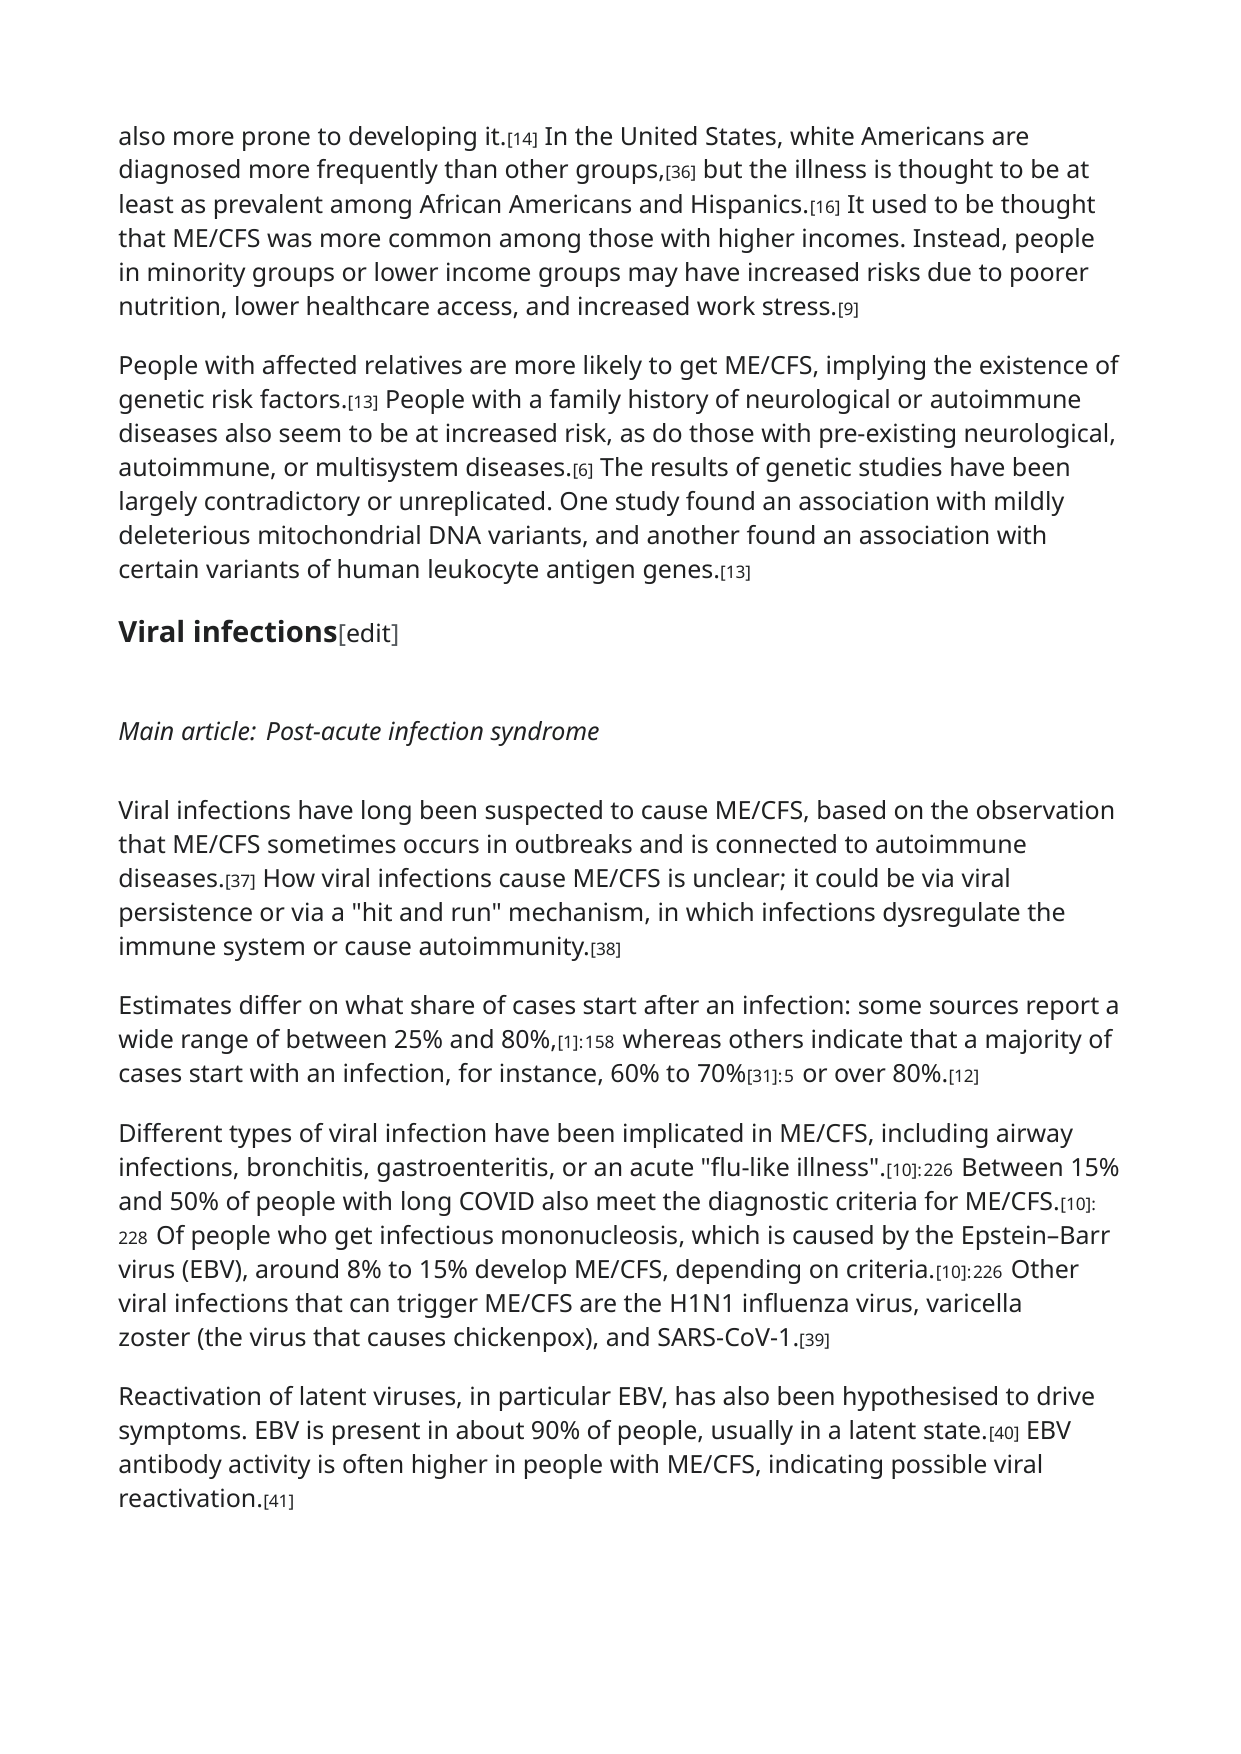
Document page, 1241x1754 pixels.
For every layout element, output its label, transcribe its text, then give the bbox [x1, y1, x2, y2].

text Viral infections have long been suspected to cause ME/CFS, based on the observation that ME/CFS sometimes occurs in outbreaks and is connected to autoimmune diseases.[37] How viral infections cause ME/CFS is unclear; it could be via viral persistence or via a "hit and run" mechanism, in which infections dysregulate the immune system or cause autoimmunity.[38] [118, 793, 1122, 963]
text Main article: Post-acute infection syndrome [118, 714, 1122, 748]
text Different types of viral infection have been implicated in ME/CFS, including airway infections, bronchitis, gastroenteritis, or an acute "flu-like illness".[10]: 226 Between 15% and 50% of people with long COVID also meet the diagnostic criteria for ME/CFS.[10]: 228 Of people who get infectious mononucleosis, which is caused by the Epstein–Barr virus (EBV), around 8% to 15% develop ME/CFS, depending on criteria.[10]: 226 Other viral infections that can trigger ME/CFS are the H1N1 influenza virus, varicella zoster (the virus that causes chickenpox), and SARS-CoV-1.[39] [118, 1115, 1122, 1354]
text Estimates differ on what share of cases start after an infection: some sources report a wide range of between 25% and 80%,[1]: 158 whereas others indicate that a majority of cases start with an infection, for instance, 60% to 70%[31]: 5 or over 80%.[12] [118, 988, 1122, 1090]
text also more prone to developing it.[14] In the United States, white Americans are diagnosed more frequently than other groups,[36] but the illness is thought to be at least as prevalent among African Americans and Hispanics.[16] It used to be thought that ME/CFS was more common among those with higher incomes. Instead, people in minority groups or lower income groups may have increased risks due to poorer nutrition, lower healthcare access, and increased work stress.[9] [118, 118, 1122, 322]
text Reactivation of latent viruses, in particular EBV, has also been hypothesised to drive symptoms. EBV is present in about 90% of people, usually in a latent state.[40] EBV antibody activity is often higher in people with ME/CFS, indicating possible viral reactivation.[41] [118, 1379, 1122, 1515]
subtitle Viral infections[edit] [118, 611, 1122, 651]
text People with affected relatives are more likely to get ME/CFS, implying the existence of genetic risk factors.[13] People with a family history of neurological or autoimmune diseases also seem to be at increased risk, as do those with pre-existing neurological, autoimmune, or multisystem diseases.[6] The results of genetic studies have been largely contradictory or unreplicated. One study found an association with mildly deleterious mitochondrial DNA variants, and another found an association with certain variants of human leukocyte antigen genes.[13] [118, 347, 1122, 586]
